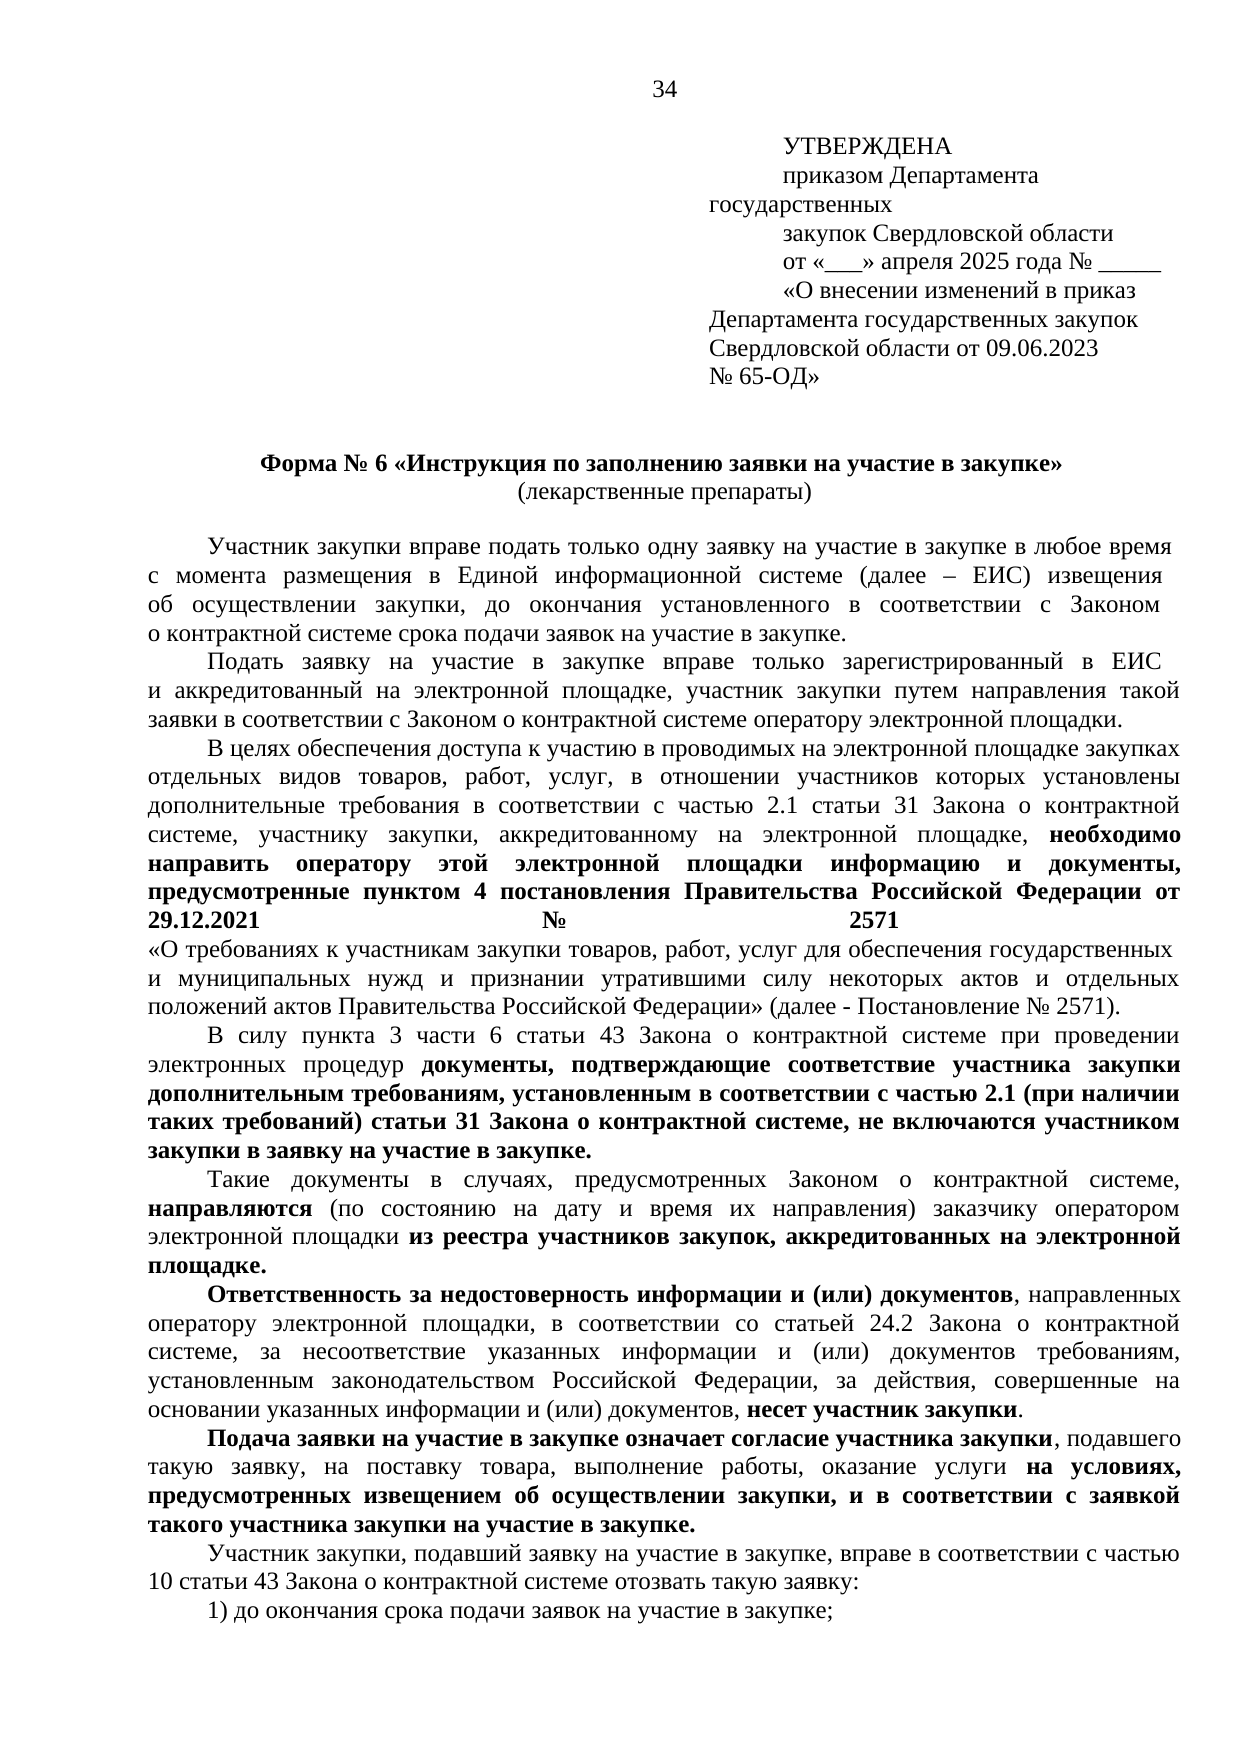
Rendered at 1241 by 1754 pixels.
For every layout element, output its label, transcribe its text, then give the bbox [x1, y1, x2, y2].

text Участник закупки, подавший заявку на участие в закупке, вправе в соответствии с частью 10 статьи 43 Закона о контрактной системе отозвать такую заявку: [148, 1538, 1181, 1595]
text приказом Департамента государственных [709, 160, 1181, 218]
text закупок Свердловской области [709, 218, 1181, 246]
text от «___» апреля 2025 года № _____ [709, 246, 1181, 275]
text Такие документы в случаях, предусмотренных Законом о контрактной системе, направляются (по состоянию на дату и время их направления) заказчику оператором электронной площадки из реестра участников закупок, аккредитованных на электронной площадке. [148, 1164, 1181, 1279]
text Ответственность за недостоверность информации и (или) документов, направленных оператору электронной площадки, в соответствии со статьей 24.2 Закона о контрактной системе, за несоответствие указанных информации и (или) документов требованиям, установленным законодательством Российской Федерации, за действия, совершенные на основании указанных информации и (или) документов, несет участник закупки. [148, 1279, 1181, 1423]
text В силу пункта 3 части 6 статьи 43 Закона о контрактной системе при проведении электронных процедур документы, подтверждающие соответствие участника закупки дополнительным требованиям, установленным в соответствии с частью 2.1 (при наличии таких требований) статьи 31 Закона о контрактной системе, не включаются участником закупки в заявку на участие в закупке. [148, 1020, 1181, 1164]
text (лекарственные препараты) [148, 476, 1181, 505]
text Участник закупки вправе подать только одну заявку на участие в закупке в любое время с момента размещения в Единой информационной системе (далее – ЕИС) извещения об осуществлении закупки, до окончания установленного в соответствии с Законом о контрактной системе срока подачи заявок на участие в закупке. [148, 531, 1181, 646]
text «О внесении изменений в приказ Департамента государственных закупок Свердловской области от 09.06.2023 № 65-ОД» [709, 275, 1181, 390]
text УТВЕРЖДЕНА [709, 131, 1181, 160]
text Форма № 6 «Инструкция по заполнению заявки на участие в закупке» [148, 448, 1181, 476]
text В целях обеспечения доступа к участию в проводимых на электронной площадке закупках отдельных видов товаров, работ, услуг, в отношении участников которых установлены дополнительные требования в соответствии с частью 2.1 статьи 31 Закона о контрактной системе, участнику закупки, аккредитованному на электронной площадке, необходимо направить оператору этой электронной площадки информацию и документы, предусмотренные пунктом 4 постановления Правительства Российской Федерации от 29.12.2021 № 2571 «О требованиях к участникам закупки товаров, работ, услуг для обеспечения государственных и муниципальных нужд и признании утратившими силу некоторых актов и отдельных положений актов Правительства Российской Федерации» (далее - Постановление № 2571). [148, 733, 1181, 1020]
text Подать заявку на участие в закупке вправе только зарегистрированный в ЕИС и аккредитованный на электронной площадке, участник закупки путем направления такой заявки в соответствии с Законом о контрактной системе оператору электронной площадки. [148, 646, 1181, 733]
text 1) до окончания срока подачи заявок на участие в закупке; [148, 1595, 1181, 1624]
text Подача заявки на участие в закупке означает согласие участника закупки, подавшего такую заявку, на поставку товара, выполнение работы, оказание услуги на условиях, предусмотренных извещением об осуществлении закупки, и в соответствии с заявкой такого участника закупки на участие в закупке. [148, 1423, 1181, 1538]
